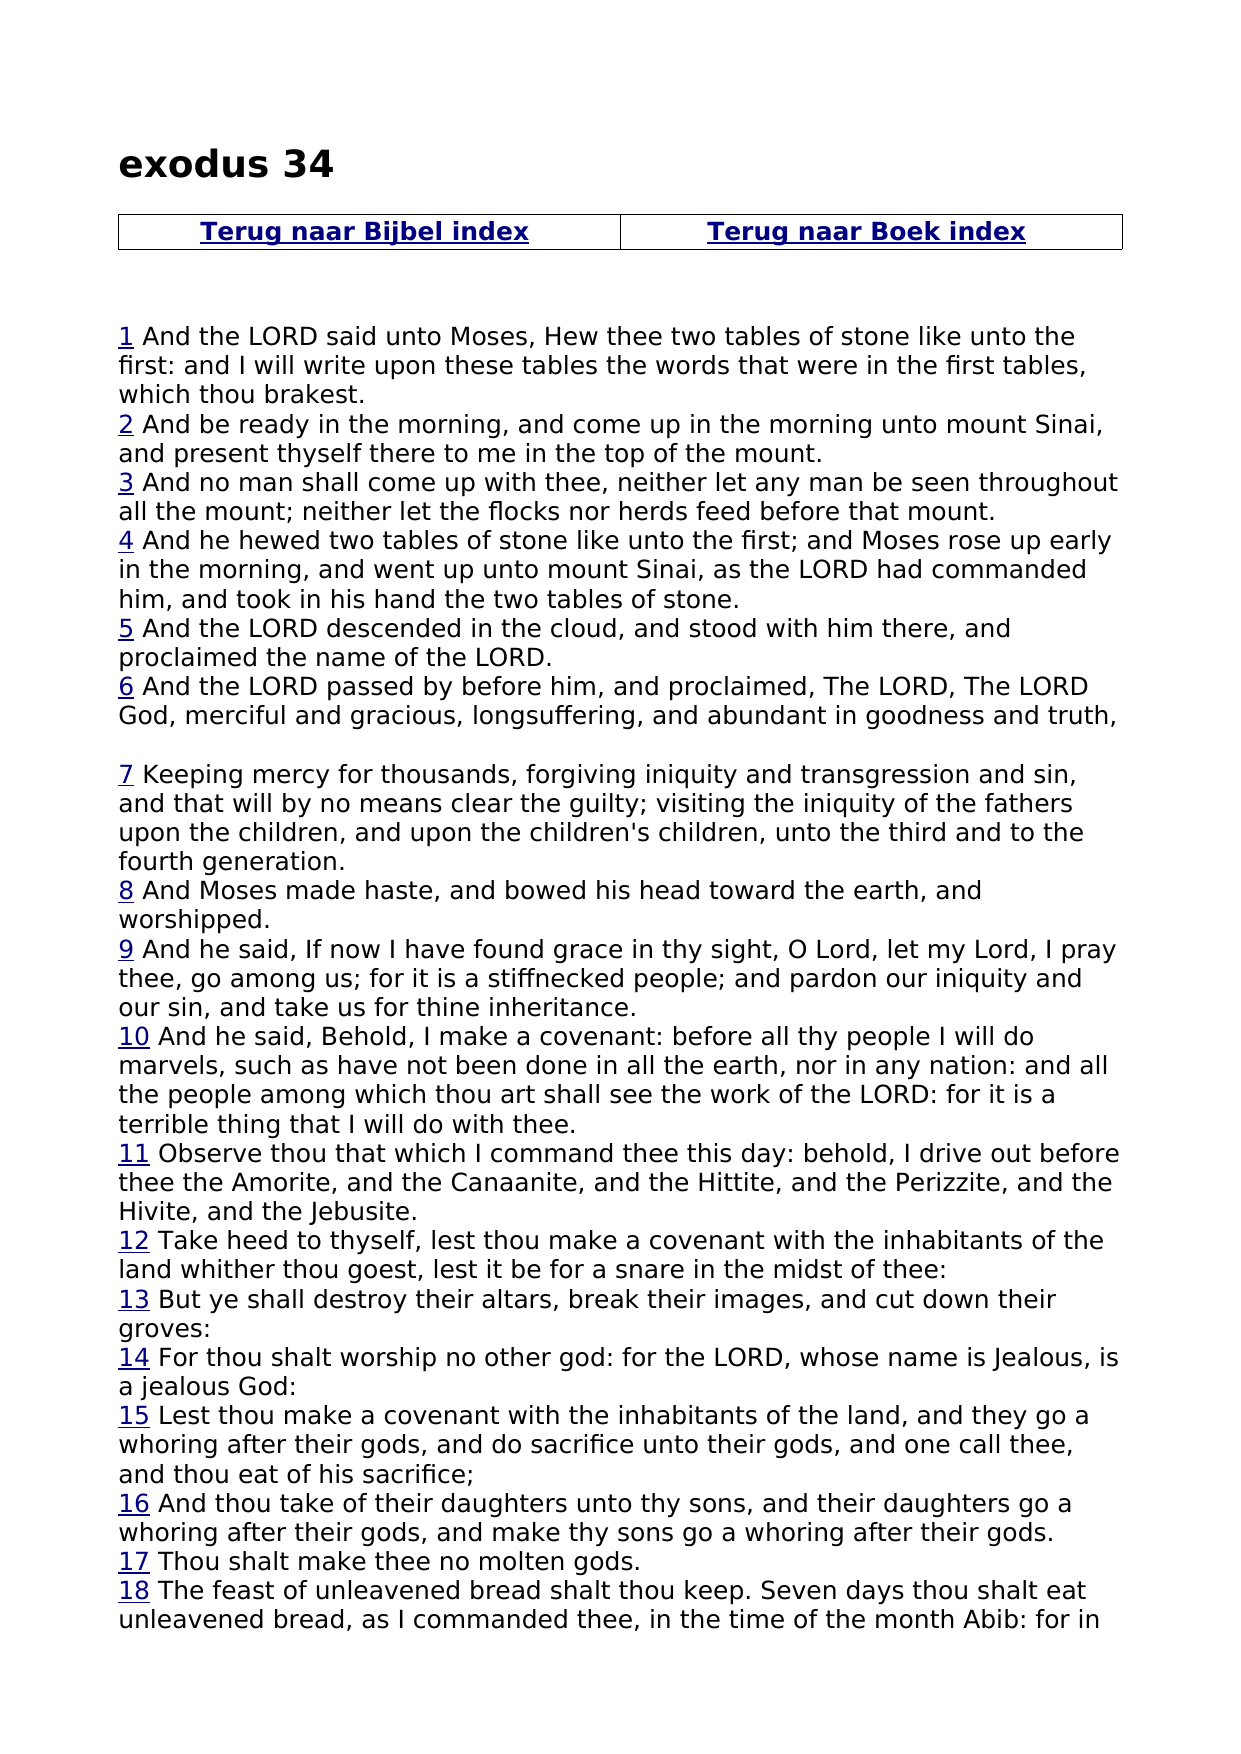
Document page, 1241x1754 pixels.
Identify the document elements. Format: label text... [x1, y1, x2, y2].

text 1 And the LORD said unto Moses, Hew thee two tables of stone like unto the first: and I will write upon these tables the words that were in the first tables, which thou brakest. 2 And be ready in the morning, and come up in the morning unto mount Sinai, and present thyself there to me in the top of the mount. 3 And no man shall come up with thee, neither let any man be seen throughout all the mount; neither let the flocks nor herds feed before that mount. 4 And he hewed two tables of stone like unto the first; and Moses rose up early in the morning, and went up unto mount Sinai, as the LORD had commanded him, and took in his hand the two tables of stone. 5 And the LORD descended in the cloud, and stood with him there, and proclaimed the name of the LORD. 6 And the LORD passed by before him, and proclaimed, The LORD, The LORD God, merciful and gracious, longsuffering, and abundant in goodness and truth, 7 Keeping mercy for thousands, forgiving iniquity and transgression and sin, and that will by no means clear the guilty; visiting the iniquity of the fathers upon the children, and upon the children's children, unto the third and to the fourth generation. 8 And Moses made haste, and bowed his head toward the earth, and worshipped. 9 And he said, If now I have found grace in thy sight, O Lord, let my Lord, I pray thee, go among us; for it is a stiffnecked people; and pardon our iniquity and our sin, and take us for thine inheritance. 10 And he said, Behold, I make a covenant: before all thy people I will do marvels, such as have not been done in all the earth, nor in any nation: and all the people among which thou art shall see the work of the LORD: for it is a terrible thing that I will do with thee. 11 Observe thou that which I command thee this day: behold, I drive out before thee the Amorite, and the Canaanite, and the Hittite, and the Perizzite, and the Hivite, and the Jebusite. 12 Take heed to thyself, lest thou make a covenant with the inhabitants of the land whither thou goest, lest it be for a snare in the midst of thee: 13 But ye shall destroy their altars, break their images, and cut down their groves: 14 For thou shalt worship no other god: for the LORD, whose name is Jealous, is a jealous God: 15 Lest thou make a covenant with the inhabitants of the land, and they go a whoring after their gods, and do sacrifice unto their gods, and one call thee, and thou eat of his sacrifice; 16 And thou take of their daughters unto thy sons, and their daughters go a whoring after their gods, and make thy sons go a whoring after their gods. 17 Thou shalt make thee no molten gods. 18 The feast of unleavened bread shalt thou keep. Seven days thou shalt eat unleavened bread, as I commanded thee, in the time of the month Abib: for in [118, 264, 1122, 1635]
table_header Terug naar Bijbel index [119, 215, 620, 249]
subtitle exodus 34 [118, 143, 1122, 187]
table_header Terug naar Boek index [621, 215, 1122, 249]
